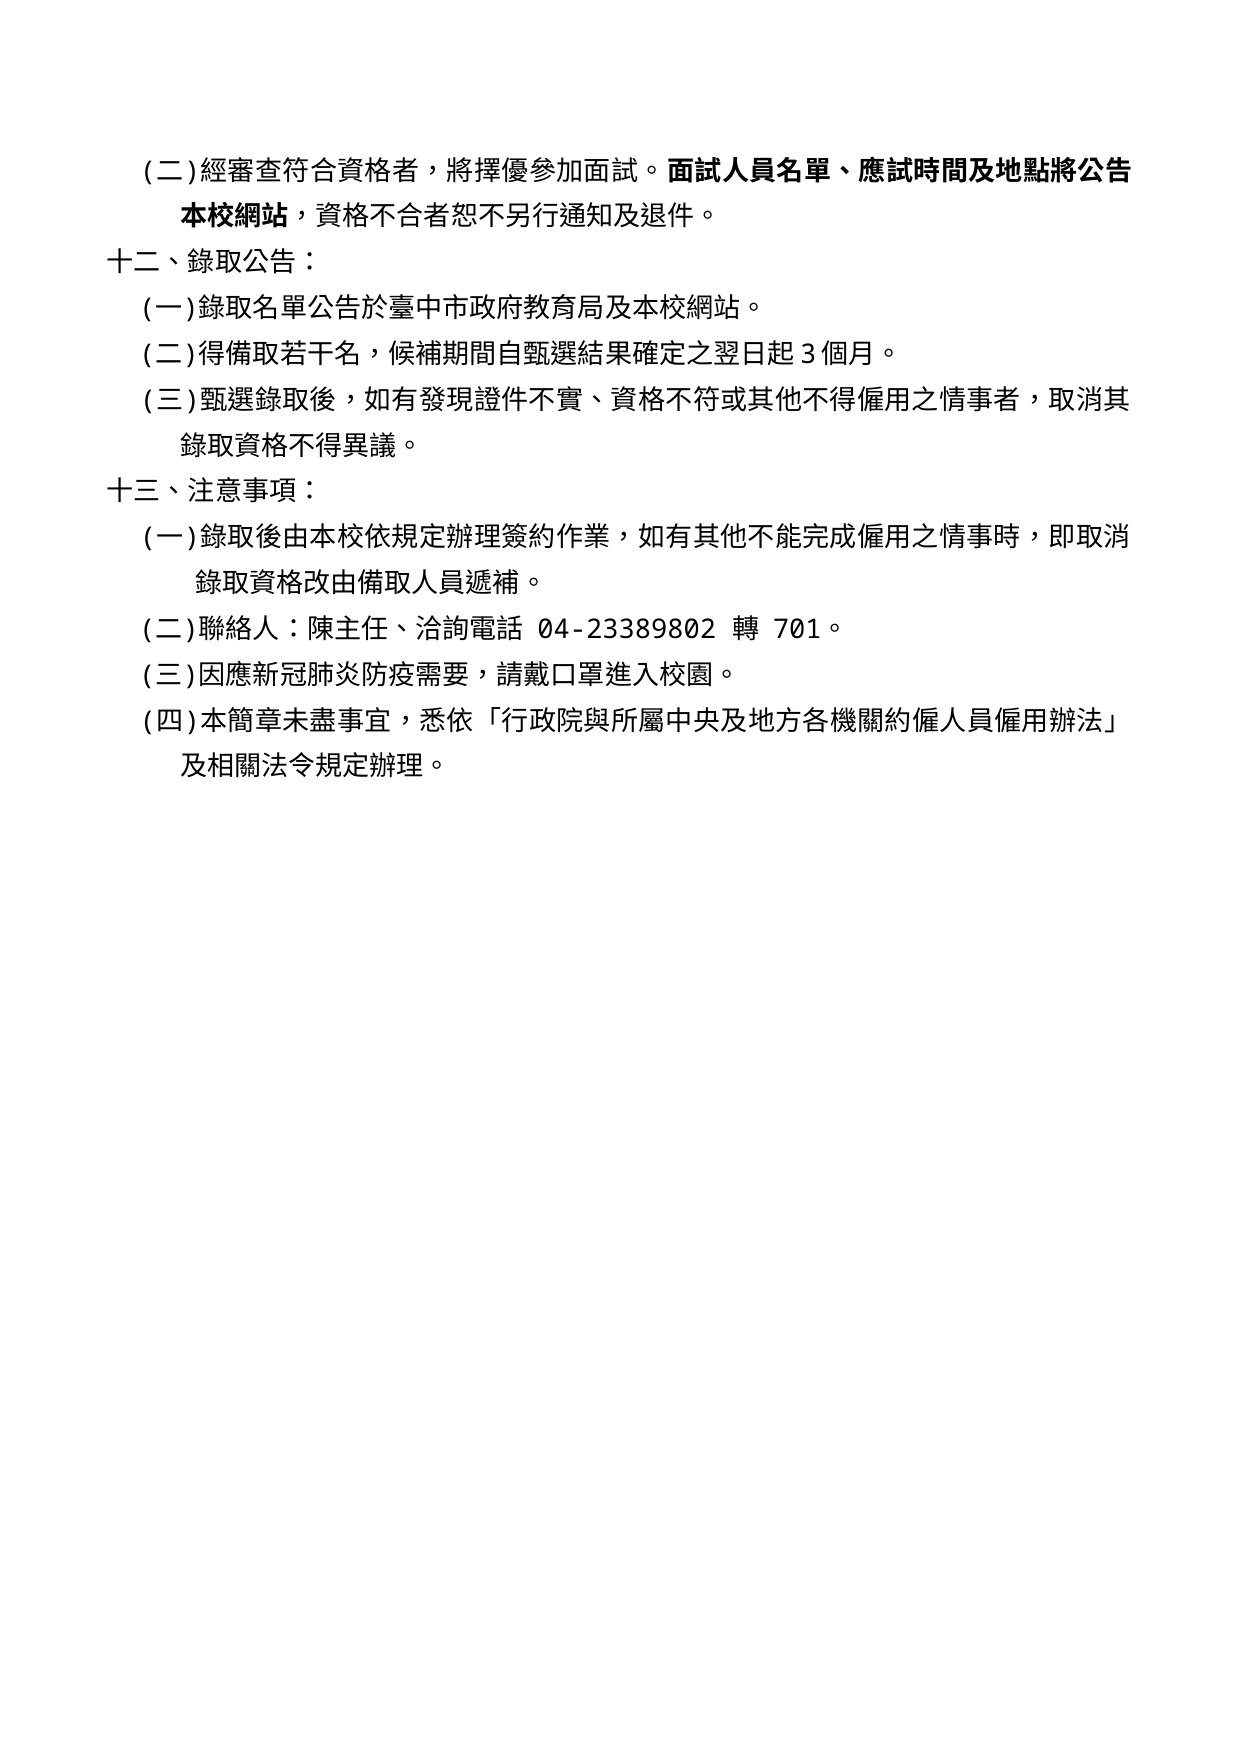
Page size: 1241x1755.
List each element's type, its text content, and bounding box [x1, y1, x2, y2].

text (二)聯絡人：陳主任、洽詢電話 04-23389802 轉 701。 [106, 602, 1134, 647]
text 十三、注意事項： [106, 464, 1134, 510]
text (一)錄取名單公告於臺中市政府教育局及本校網站。 [106, 281, 1134, 327]
text (三)甄選錄取後，如有發現證件不實、資格不符或其他不得僱用之情事者，取消其錄取資格不得異議。 [106, 372, 1134, 464]
text (二)得備取若干名，候補期間自甄選結果確定之翌日起3個月。 [106, 327, 1134, 372]
text (一)錄取後由本校依規定辦理簽約作業，如有其他不能完成僱用之情事時，即取消錄取資格改由備取人員遞補。 [106, 510, 1134, 602]
text 十二、錄取公告： [106, 235, 1134, 281]
text (二)經審查符合資格者，將擇優參加面試。面試人員名單、應試時間及地點將公告本校網站，資格不合者恕不另行通知及退件。 [107, 143, 1134, 235]
text (四)本簡章未盡事宜，悉依「行政院與所屬中央及地方各機關約僱人員僱用辦法」及相關法令規定辦理。 [106, 693, 1134, 785]
text (三)因應新冠肺炎防疫需要，請戴口罩進入校園。 [106, 647, 1134, 693]
